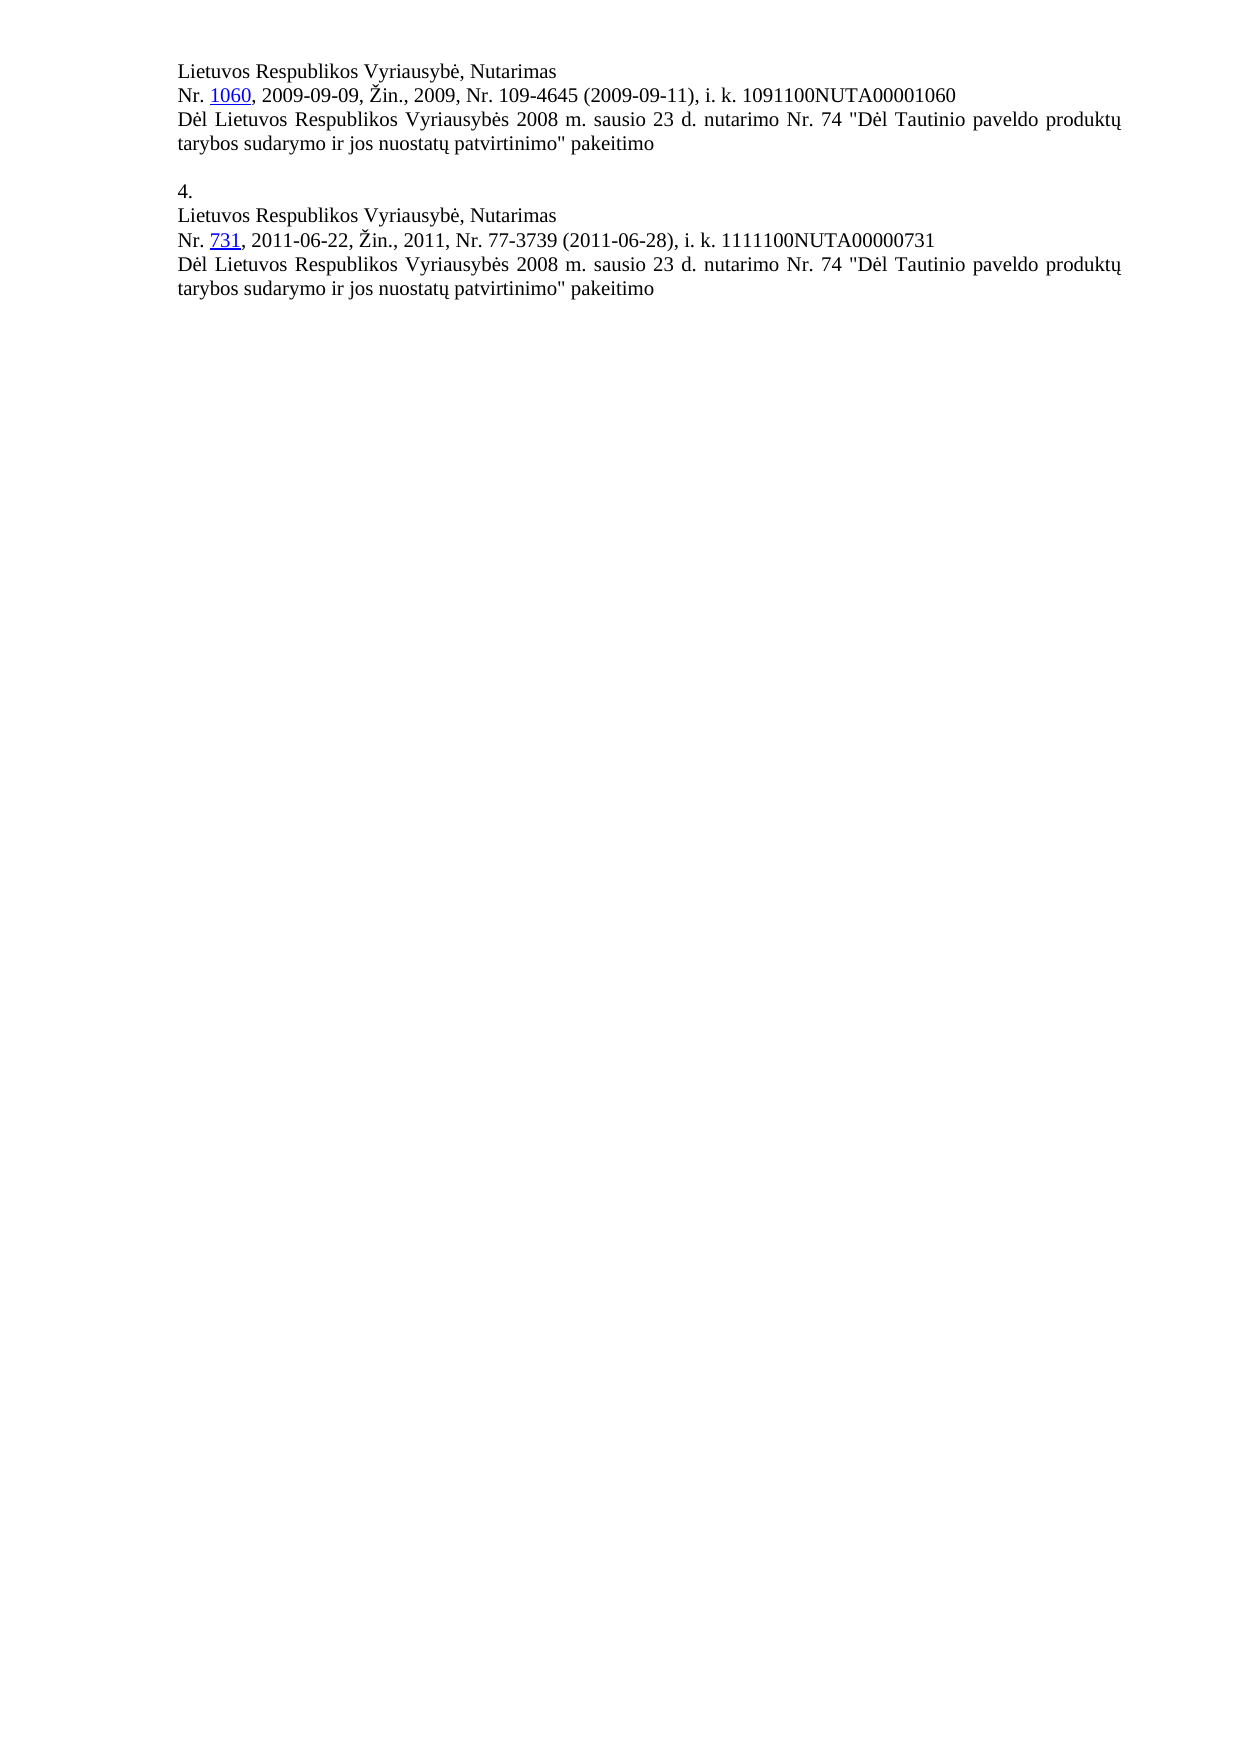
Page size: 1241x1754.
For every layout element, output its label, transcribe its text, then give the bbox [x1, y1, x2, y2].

text Dėl Lietuvos Respublikos Vyriausybės 2008 m. sausio 23 d. nutarimo Nr. 74 "Dėl Tautinio paveldo produktų tarybos sudarymo ir jos nuostatų patvirtinimo" pakeitimo [177, 107, 1122, 155]
text Dėl Lietuvos Respublikos Vyriausybės 2008 m. sausio 23 d. nutarimo Nr. 74 "Dėl Tautinio paveldo produktų tarybos sudarymo ir jos nuostatų patvirtinimo" pakeitimo [177, 252, 1122, 300]
text 4. [177, 179, 1122, 203]
text Lietuvos Respublikos Vyriausybė, Nutarimas [177, 59, 1122, 83]
text Nr. 1060, 2009-09-09, Žin., 2009, Nr. 109-4645 (2009-09-11), i. k. 1091100NUTA00001060 [177, 83, 1122, 107]
text Lietuvos Respublikos Vyriausybė, Nutarimas [177, 203, 1122, 227]
text Nr. 731, 2011-06-22, Žin., 2011, Nr. 77-3739 (2011-06-28), i. k. 1111100NUTA00000731 [177, 227, 1122, 252]
